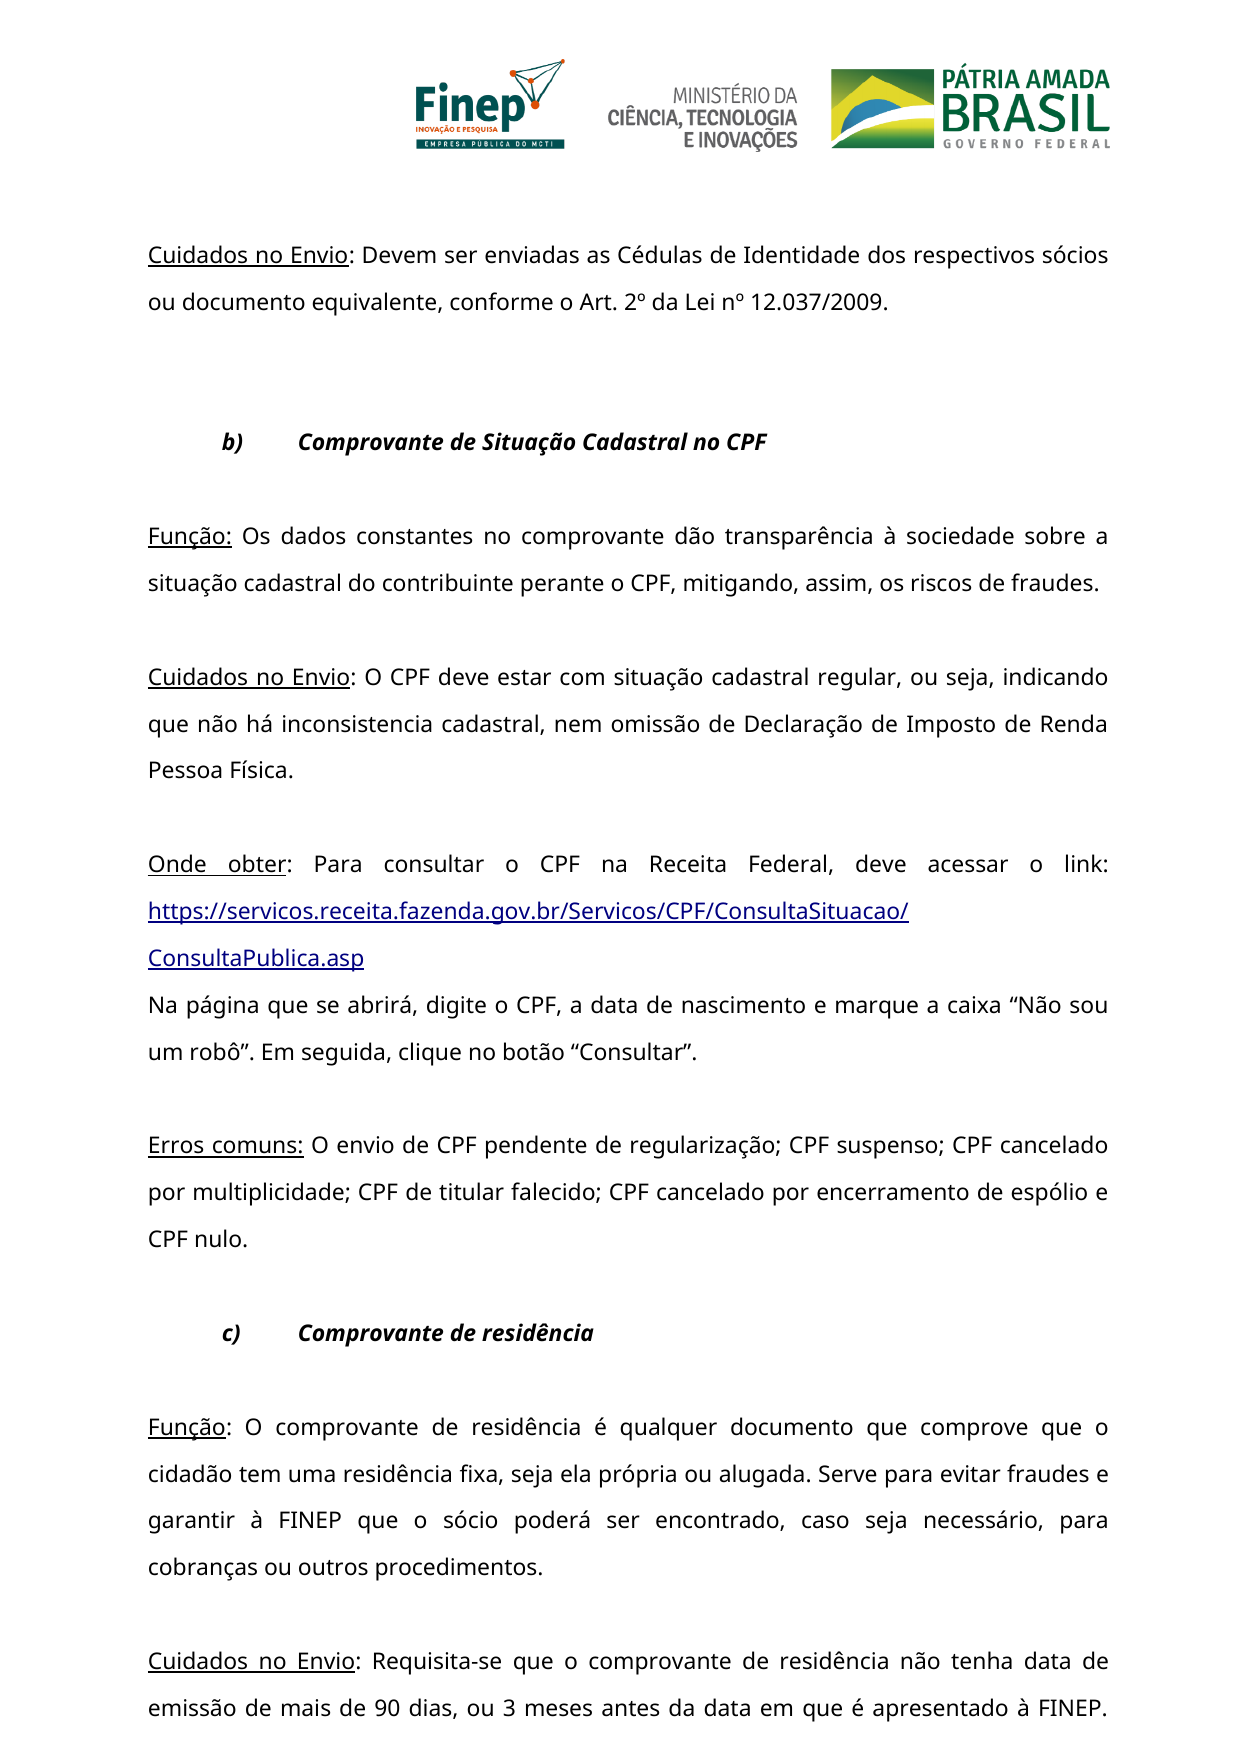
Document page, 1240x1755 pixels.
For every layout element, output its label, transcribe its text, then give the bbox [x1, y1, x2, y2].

text Erros comuns: O envio de CPF pendente de regularização; CPF suspenso; CPF cancelado por multiplicidade; CPF de titular falecido; CPF cancelado por encerramento de espólio e CPF nulo. [148, 1129, 1110, 1254]
text Cuidados no Envio: O CPF deve estar com situação cadastral regular, ou seja, indicando que não há inconsistencia cadastral, nem omissão de Declaração de Imposto de Renda Pessoa Física. [148, 661, 1110, 786]
text Função: Os dados constantes no comprovante dão transparência à sociedade sobre a situação cadastral do contribuinte perante o CPF, mitigando, assim, os riscos de fraudes. [148, 520, 1110, 598]
text Na página que se abrirá, digite o CPF, a data de nascimento e marque a caixa “Não sou um robô”. Em seguida, clique no botão “Consultar”. [148, 989, 1110, 1067]
text Cuidados no Envio: Requisita-se que o comprovante de residência não tenha data de emissão de mais de 90 dias, ou 3 meses antes da data em que é apresentado à FINEP. [148, 1645, 1110, 1723]
text Onde obter: Para consultar o CPF na Receita Federal, deve acessar o link: https://servicos.receita.fazenda.gov.br/Servicos/CPF/ConsultaSituacao/ConsultaPublica.asp [148, 848, 1110, 973]
text Função: O comprovante de residência é qualquer documento que comprove que o cidadão tem uma residência fixa, seja ela própria ou alugada. Serve para evitar fraudes e garantir à FINEP que o sócio poderá ser encontrado, caso seja necessário, para cobranças ou outros procedimentos. [148, 1411, 1110, 1583]
list Comprovante de residência [148, 1317, 1110, 1348]
text Cuidados no Envio: Devem ser enviadas as Cédulas de Identidade dos respectivos sócios ou documento equivalente, conforme o Art. 2º da Lei nº 12.037/2009. [148, 239, 1110, 317]
list Comprovante de Situação Cadastral no CPF [148, 426, 1110, 458]
